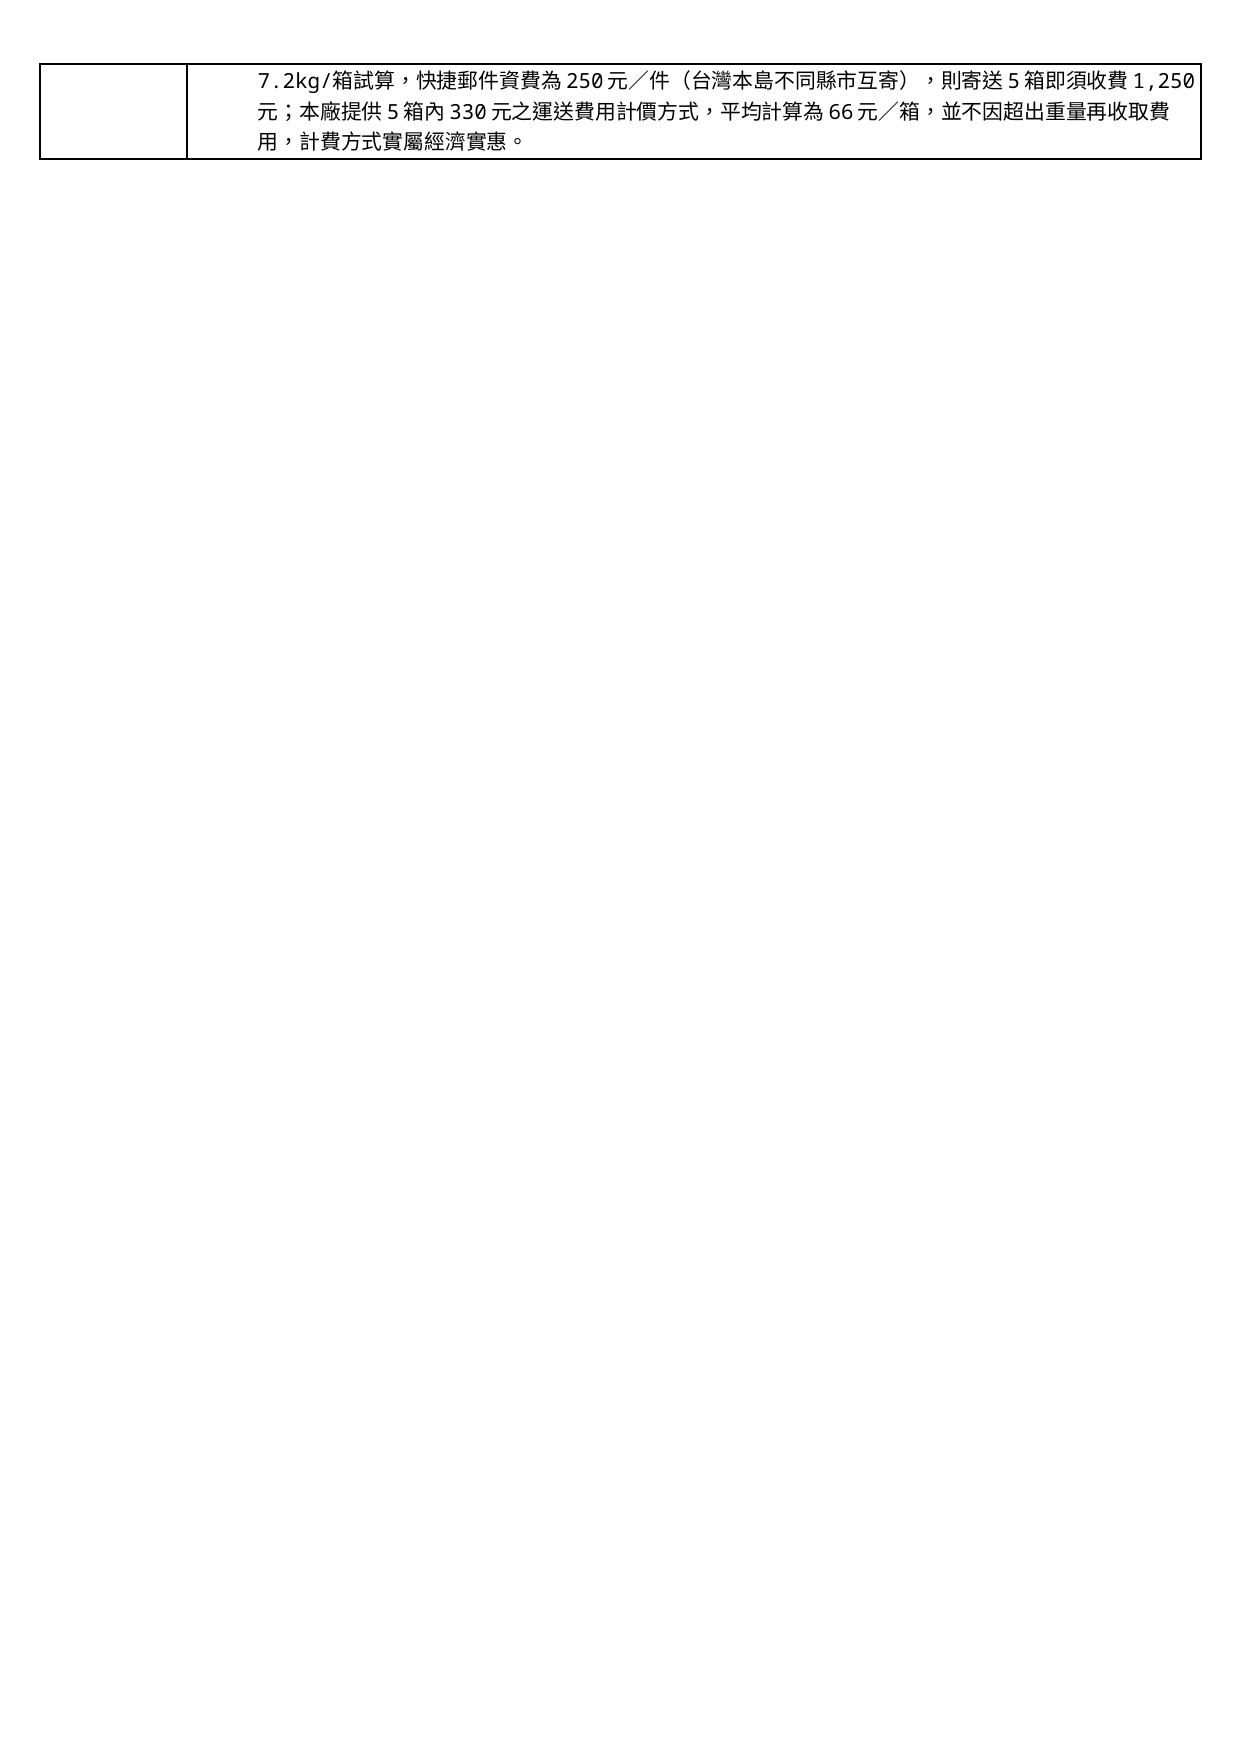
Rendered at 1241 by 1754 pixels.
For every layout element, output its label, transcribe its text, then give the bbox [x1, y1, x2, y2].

table_cell 7.2kg/箱試算，快捷郵件資費為250元／件（台灣本島不同縣市互寄），則寄送5箱即須收費1,250元；本廠提供5箱內330元之運送費用計價方式，平均計算為66元／箱，並不因超出重量再收取費用，計費方式實屬經濟實惠。 [188, 65, 1200, 158]
table_cell [41, 65, 186, 158]
